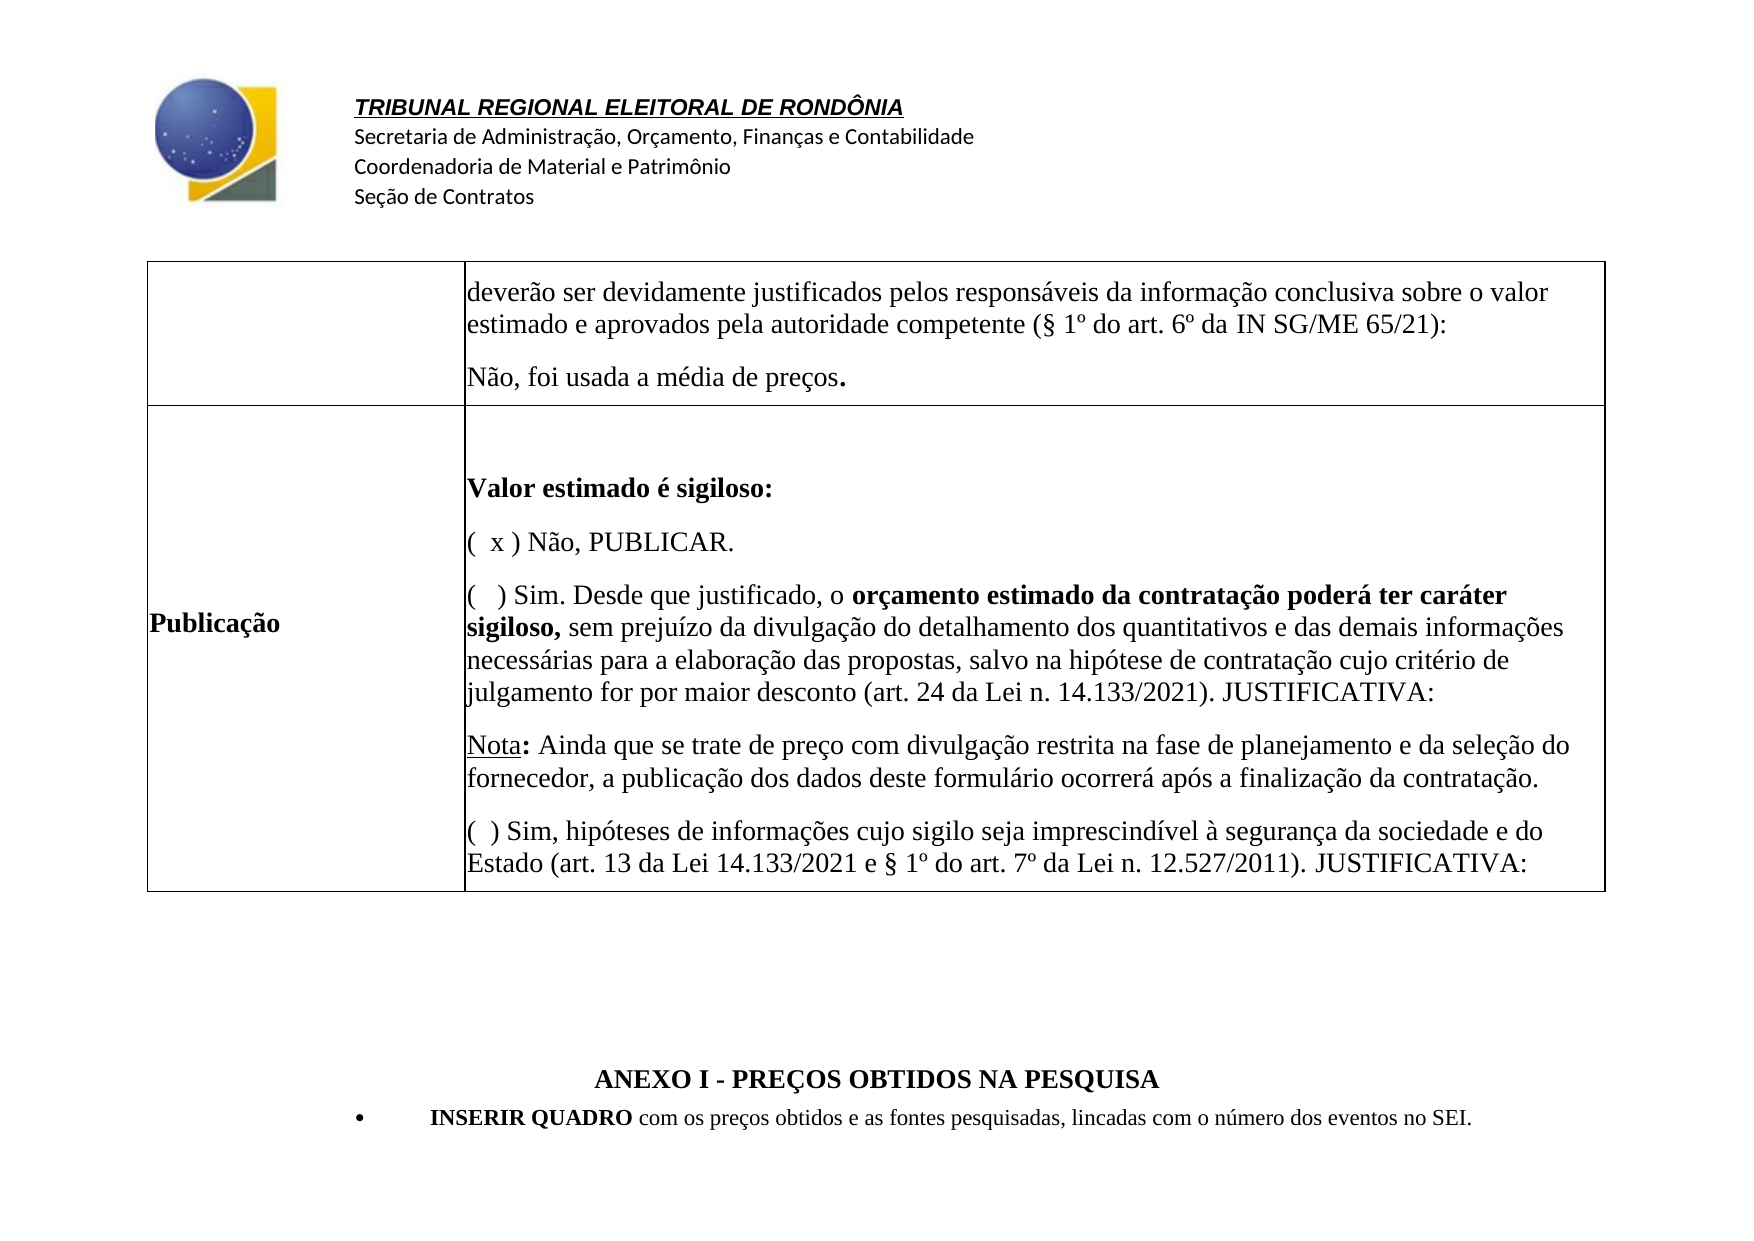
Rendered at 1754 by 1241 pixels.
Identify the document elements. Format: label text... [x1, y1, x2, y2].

table_cell Publicação [148, 406, 464, 891]
table_cell deverão ser devidamente justificados pelos responsáveis da informação conclusiva sobre o valor estimado e aprovados pela autoridade competente (§ 1º do art. 6º da IN SG/ME 65/21): Não, foi usada a média de preços. [466, 262, 1604, 404]
text ANEXO I - PREÇOS OBTIDOS NA PESQUISA [148, 1063, 1606, 1094]
list INSERIR QUADRO com os preços obtidos e as fontes pesquisadas, lincadas com o número dos eventos no SEI. [229, 1104, 1600, 1131]
table_cell Valor estimado é sigiloso: ( x ) Não, PUBLICAR. ( ) Sim. Desde que justificado, o orçamento estimado da contratação poderá ter caráter sigiloso, sem prejuízo da divulgação do detalhamento dos quantitativos e das demais informações necessárias para a elaboração das propostas, salvo na hipótese de contratação cujo critério de julgamento for por maior desconto (art. 24 da Lei n. 14.133/2021). JUSTIFICATIVA: Nota: Ainda que se trate de preço com divulgação restrita na fase de planejamento e da seleção do fornecedor, a publicação dos dados deste formulário ocorrerá após a finalização da contratação. ( ) Sim, hipóteses de informações cujo sigilo seja imprescindível à segurança da sociedade e do Estado (art. 13 da Lei 14.133/2021 e § 1º do art. 7º da Lei n. 12.527/2011). JUSTIFICATIVA: [466, 406, 1604, 891]
table_cell [148, 262, 464, 404]
